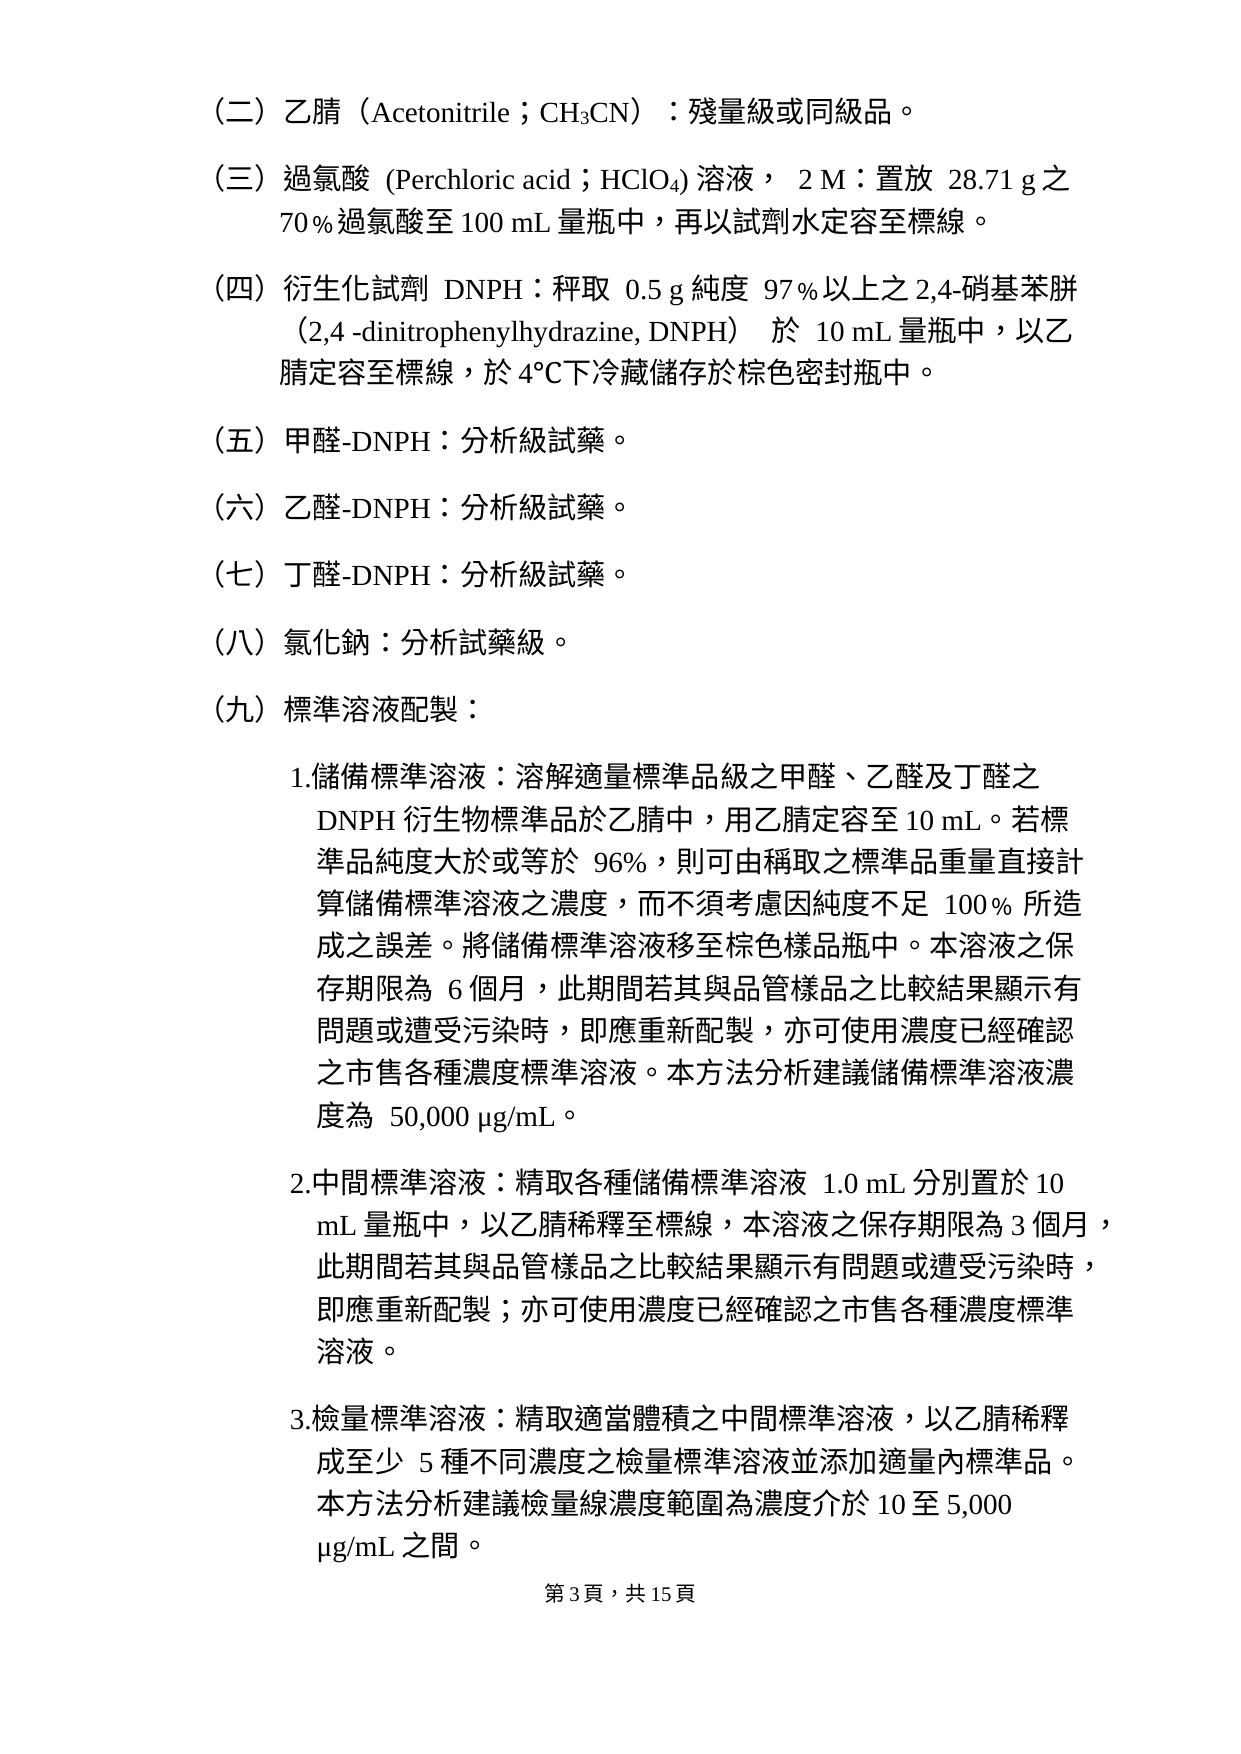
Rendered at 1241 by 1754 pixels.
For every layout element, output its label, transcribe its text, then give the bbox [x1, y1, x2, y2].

text 2.中間標準溶液：精取各種儲備標準溶液 1.0 mL 分別置於10 mL 量瓶中，以乙腈稀釋至標線，本溶液之保存期限為3 個月，此期間若其與品管樣品之比較結果顯示有問題或遭受污染時，即應重新配製；亦可使用濃度已經確認之市售各種濃度標準溶液。 [289, 1159, 1092, 1371]
text （六）乙醛-DNPH：分析級試藥。 [196, 485, 1092, 527]
text 3.檢量標準溶液：精取適當體積之中間標準溶液，以乙腈稀釋成至少 5 種不同濃度之檢量標準溶液並添加適量內標準品。本方法分析建議檢量線濃度範圍為濃度介於10至5,000 μg/mL 之間。 [289, 1396, 1092, 1565]
text （九）標準溶液配製： [196, 687, 1092, 729]
text （七）丁醛-DNPH：分析級試藥。 [196, 552, 1092, 594]
text （二）乙腈（Acetonitrile；CH3CN）：殘量級或同級品。 [196, 89, 1092, 131]
text 1.儲備標準溶液：溶解適量標準品級之甲醛、乙醛及丁醛之 DNPH 衍生物標準品於乙腈中，用乙腈定容至10 mL。若標準品純度大於或等於 96%，則可由稱取之標準品重量直接計算儲備標準溶液之濃度，而不須考慮因純度不足 100﹪ 所造成之誤差。將儲備標準溶液移至棕色樣品瓶中。本溶液之保存期限為 6 個月，此期間若其與品管樣品之比較結果顯示有問題或遭受污染時，即應重新配製，亦可使用濃度已經確認之市售各種濃度標準溶液。本方法分析建議儲備標準溶液濃度為 50,000 μg/mL。 [289, 754, 1092, 1134]
text （五）甲醛-DNPH：分析級試藥。 [196, 417, 1092, 460]
text （三）過氯酸 (Perchloric acid；HClO4) 溶液， 2 M：置放 28.71 g之70﹪過氯酸至100 mL 量瓶中，再以試劑水定容至標線。 [196, 156, 1092, 241]
text （四）衍生化試劑 DNPH：秤取 0.5 g 純度 97﹪以上之2,4-硝基苯胼（2,4 -dinitrophenylhydrazine, DNPH） 於 10 mL 量瓶中，以乙腈定容至標線，於4℃下冷藏儲存於棕色密封瓶中。 [196, 266, 1092, 392]
text （八）氯化鈉：分析試藥級。 [196, 619, 1092, 662]
